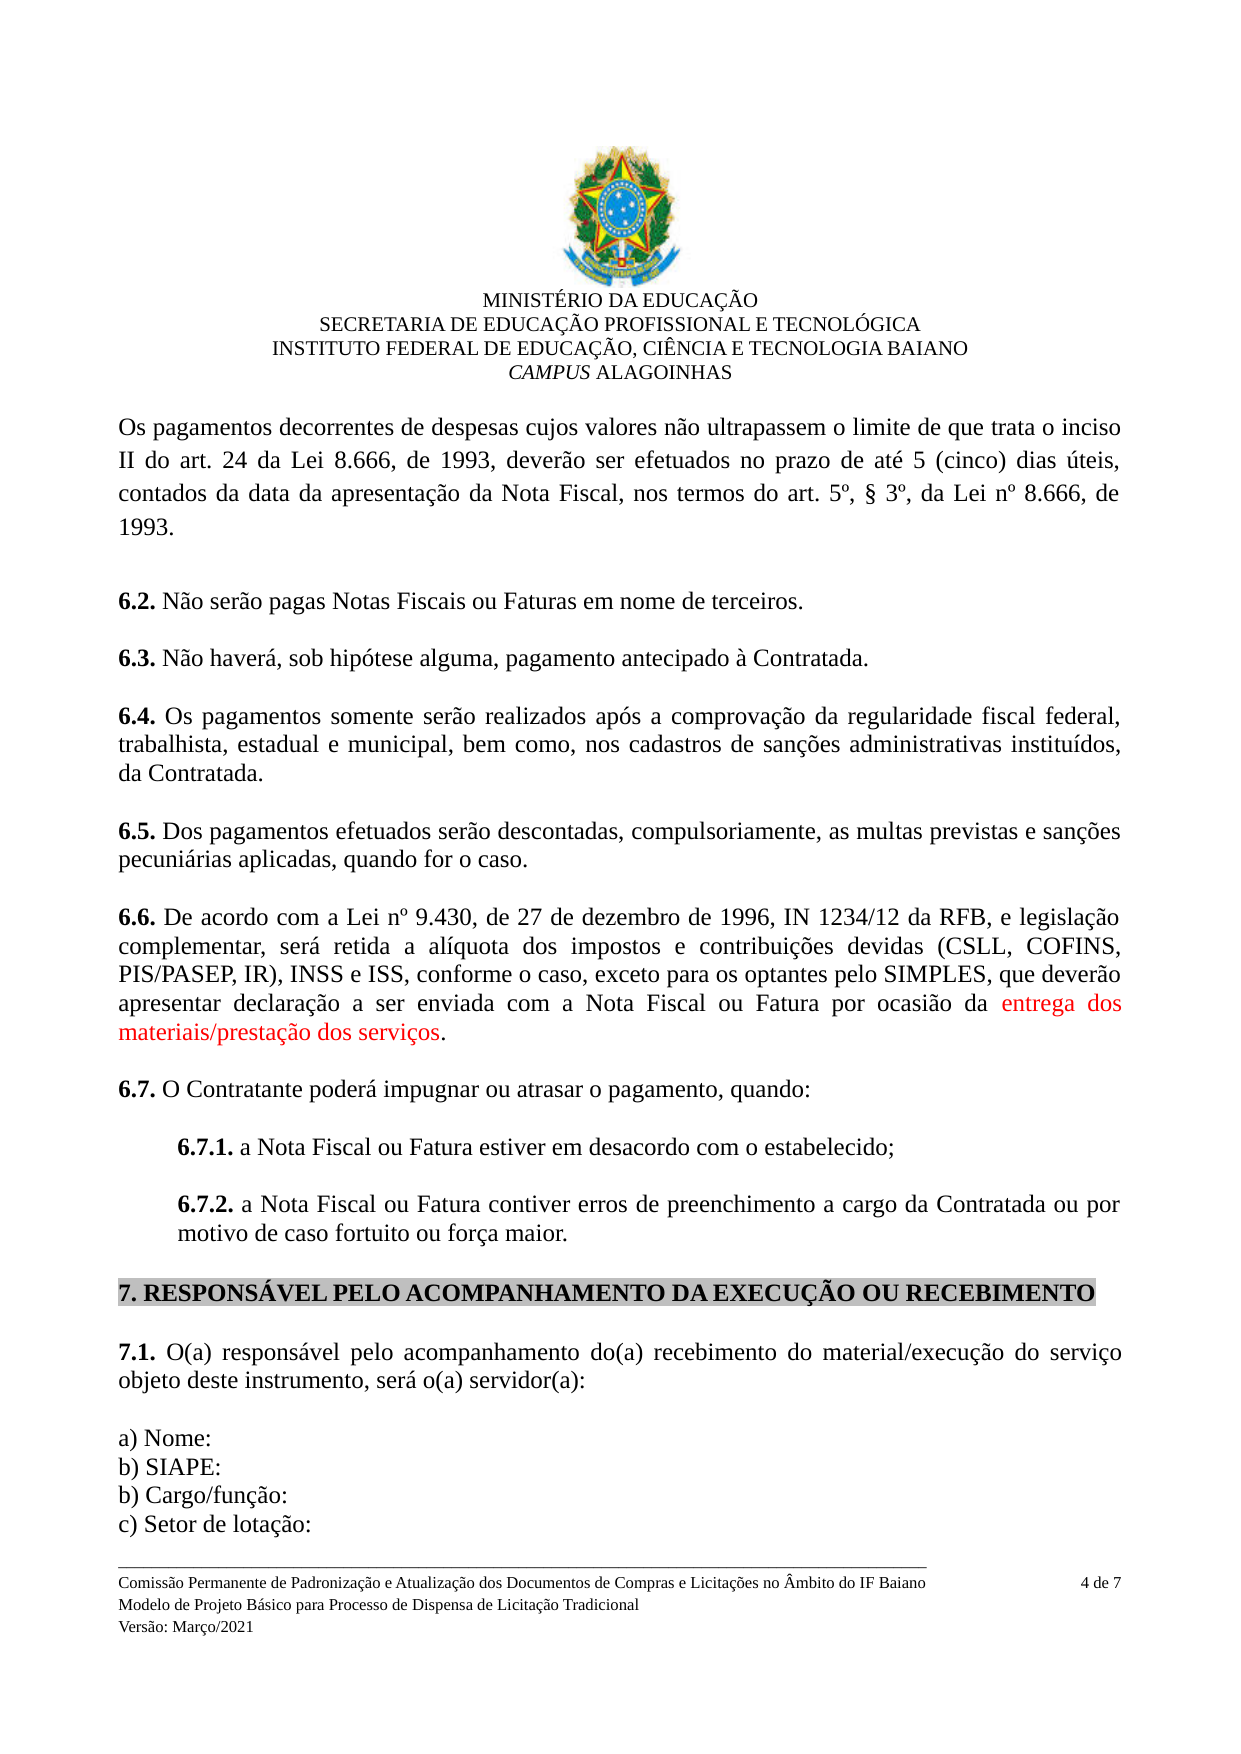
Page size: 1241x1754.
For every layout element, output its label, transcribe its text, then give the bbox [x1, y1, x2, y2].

text 6.7.1. a Nota Fiscal ou Fatura estiver em desacordo com o estabelecido; [177, 1132, 1122, 1161]
text 6.7. O Contratante poderá impugnar ou atrasar o pagamento, quando: [118, 1074, 1122, 1103]
text 6.7.2. a Nota Fiscal ou Fatura contiver erros de preenchimento a cargo da Contratada ou por motivo de caso fortuito ou força maior. [177, 1189, 1122, 1247]
text Os pagamentos decorrentes de despesas cujos valores não ultrapassem o limite de que trata o inciso II do art. 24 da Lei 8.666, de 1993, deverão ser efetuados no prazo de até 5 (cinco) dias úteis, contados da data da apresentação da Nota Fiscal, nos termos do art. 5º, § 3º, da Lei nº 8.666, de 1993. [118, 412, 1122, 540]
text 6.4. Os pagamentos somente serão realizados após a comprovação da regularidade fiscal federal, trabalhista, estadual e municipal, bem como, nos cadastros de sanções administrativas instituídos, da Contratada. [118, 701, 1122, 787]
picture [511, 146, 729, 288]
text 6.5. Dos pagamentos efetuados serão descontadas, compulsoriamente, as multas previstas e sanções pecuniárias aplicadas, quando for o caso. [118, 816, 1122, 873]
text a) Nome: [118, 1423, 1122, 1452]
text 6.6. De acordo com a Lei nº 9.430, de 27 de dezembro de 1996, IN 1234/12 da RFB, e legislação complementar, será retida a alíquota dos impostos e contribuições devidas (CSLL, COFINS, PIS/PASEP, IR), INSS e ISS, conforme o caso, exceto para os optantes pelo SIMPLES, que deverão apresentar declaração a ser enviada com a Nota Fiscal ou Fatura por ocasião da entrega dos materiais/prestação dos serviços. [118, 902, 1122, 1046]
text b) SIAPE: [118, 1452, 1122, 1481]
text 7.1. O(a) responsável pelo acompanhamento do(a) recebimento do material/execução do serviço objeto deste instrumento, será o(a) servidor(a): [118, 1337, 1122, 1394]
text 6.3. Não haverá, sob hipótese alguma, pagamento antecipado à Contratada. [118, 643, 1122, 672]
text b) Cargo/função: [118, 1481, 1122, 1509]
text 6.2. Não serão pagas Notas Fiscais ou Faturas em nome de terceiros. [118, 586, 1122, 614]
text c) Setor de lotação: [118, 1509, 1122, 1538]
text 7. RESPONSÁVEL PELO ACOMPANHAMENTO DA EXECUÇÃO OU RECEBIMENTO [118, 1278, 1122, 1306]
